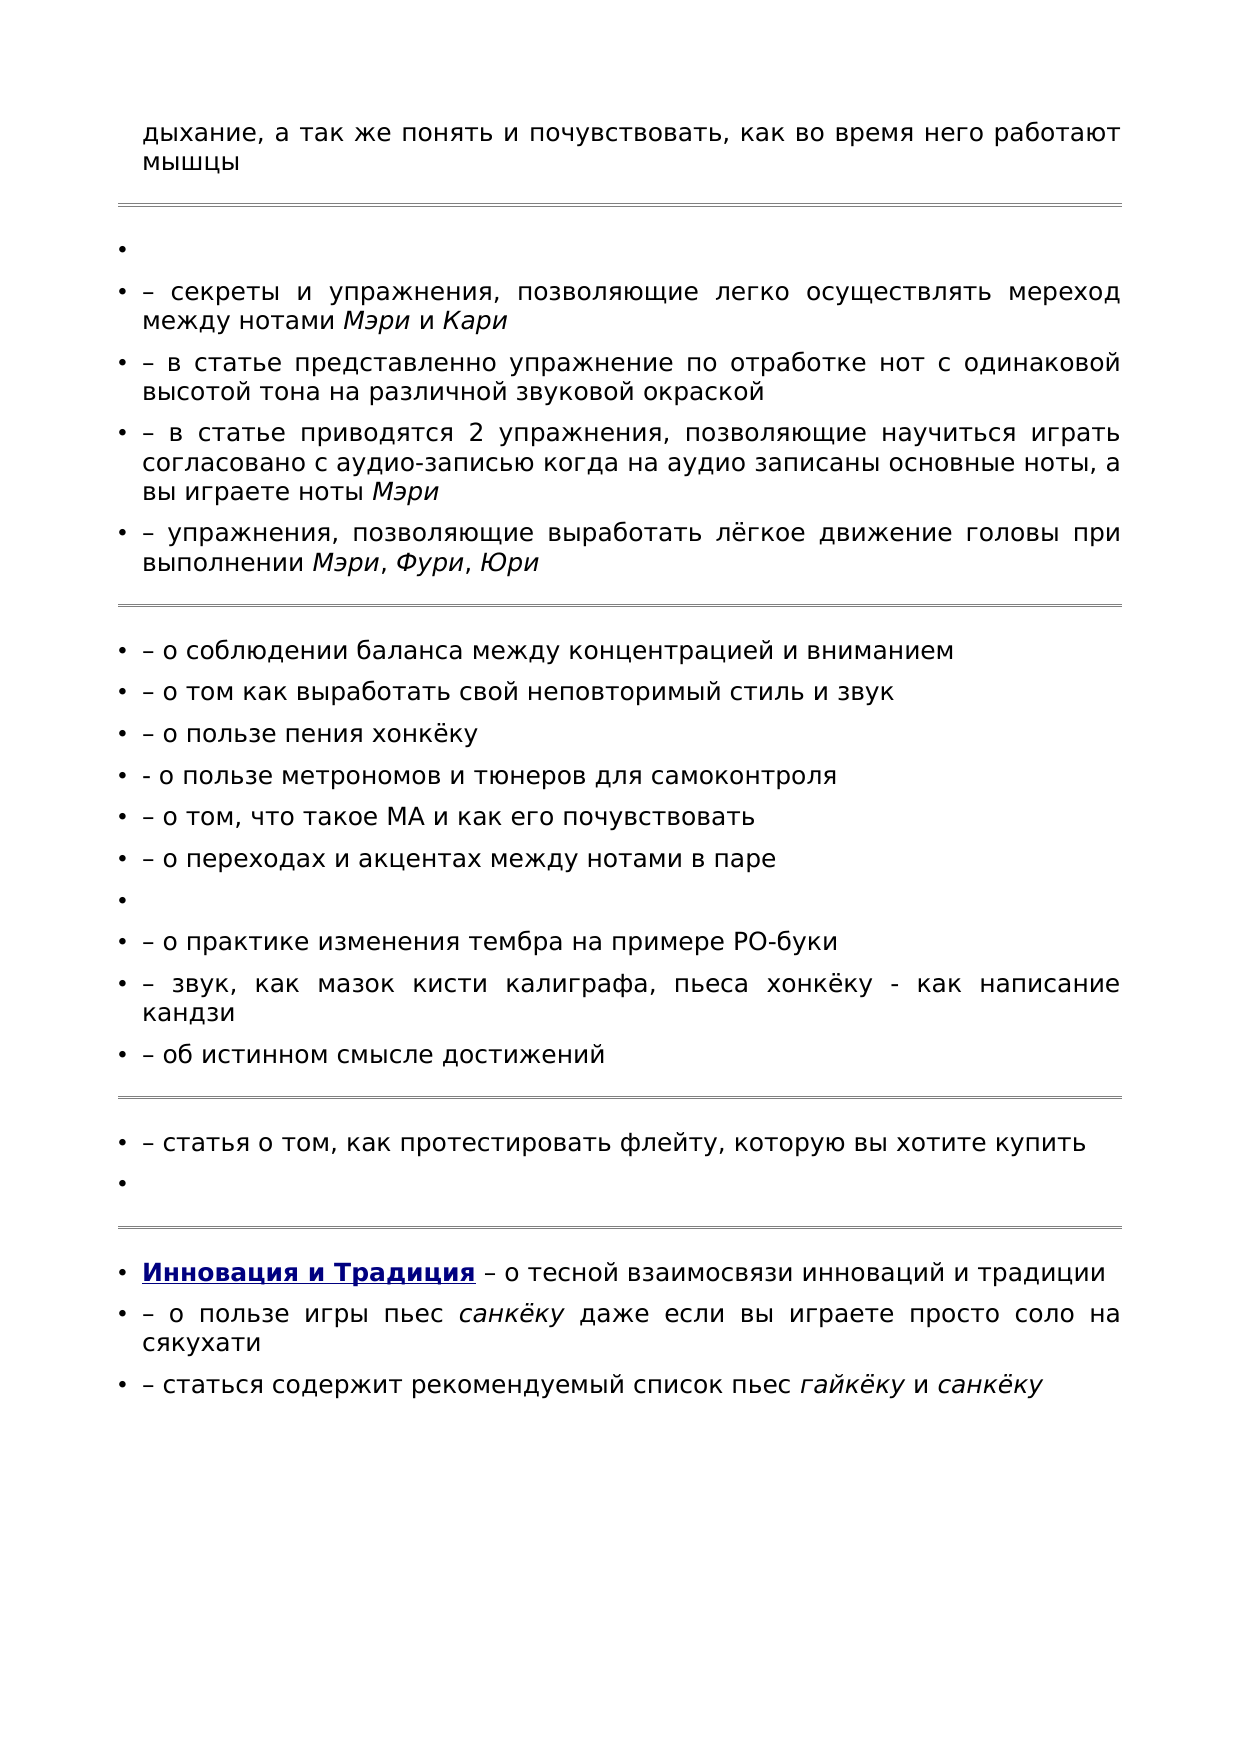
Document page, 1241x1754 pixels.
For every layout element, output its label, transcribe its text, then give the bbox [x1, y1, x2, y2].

list – секреты и упражнения, позволяющие легко осуществлять мереход между нотами Мэри и Кари [118, 277, 1122, 335]
list – об истинном смысле достижений [118, 1040, 1122, 1069]
list – о пользе игры пьес санкёку даже если вы играете просто соло на сякухати [118, 1299, 1122, 1358]
list – о пользе пения хонкёку [118, 719, 1122, 748]
list – в статье приводятся 2 упражнения, позволяющие научиться играть согласовано с аудио-записью когда на аудио записаны основные ноты, а вы играете ноты Мэри [118, 419, 1122, 506]
list – статья о том, как протестировать флейту, которую вы хотите купить [118, 1128, 1122, 1157]
list – о том, что такое МА и как его почувствовать [118, 802, 1122, 832]
list – звук, как мазок кисти калиграфа, пьеса хонкёку - как написание кандзи [118, 969, 1122, 1027]
list - о пользе метрономов и тюнеров для самоконтроля [118, 761, 1122, 790]
list Инновация и Традиция – о тесной взаимосвязи инноваций и традиции [118, 1258, 1122, 1287]
list – о переходах и акцентах между нотами в паре [118, 844, 1122, 873]
list – о том как выработать свой неповторимый стиль и звук [118, 677, 1122, 707]
list – о соблюдении баланса между концентрацией и вниманием [118, 636, 1122, 665]
list дыхание, а так же понять и почувствовать, как во время него работают мышцы [118, 118, 1122, 176]
list – статься содержит рекомендуемый список пьес гайкёку и санкёку [118, 1370, 1122, 1399]
list – в статье представленно упражнение по отработке нот с одинаковой высотой тона на различной звуковой окраской [118, 348, 1122, 406]
list – о практике изменения тембра на примере РО-буки [118, 927, 1122, 957]
list – упражнения, позволяющие выработать лёгкое движение головы при выполнении Мэри, Фури, Юри [118, 519, 1122, 577]
